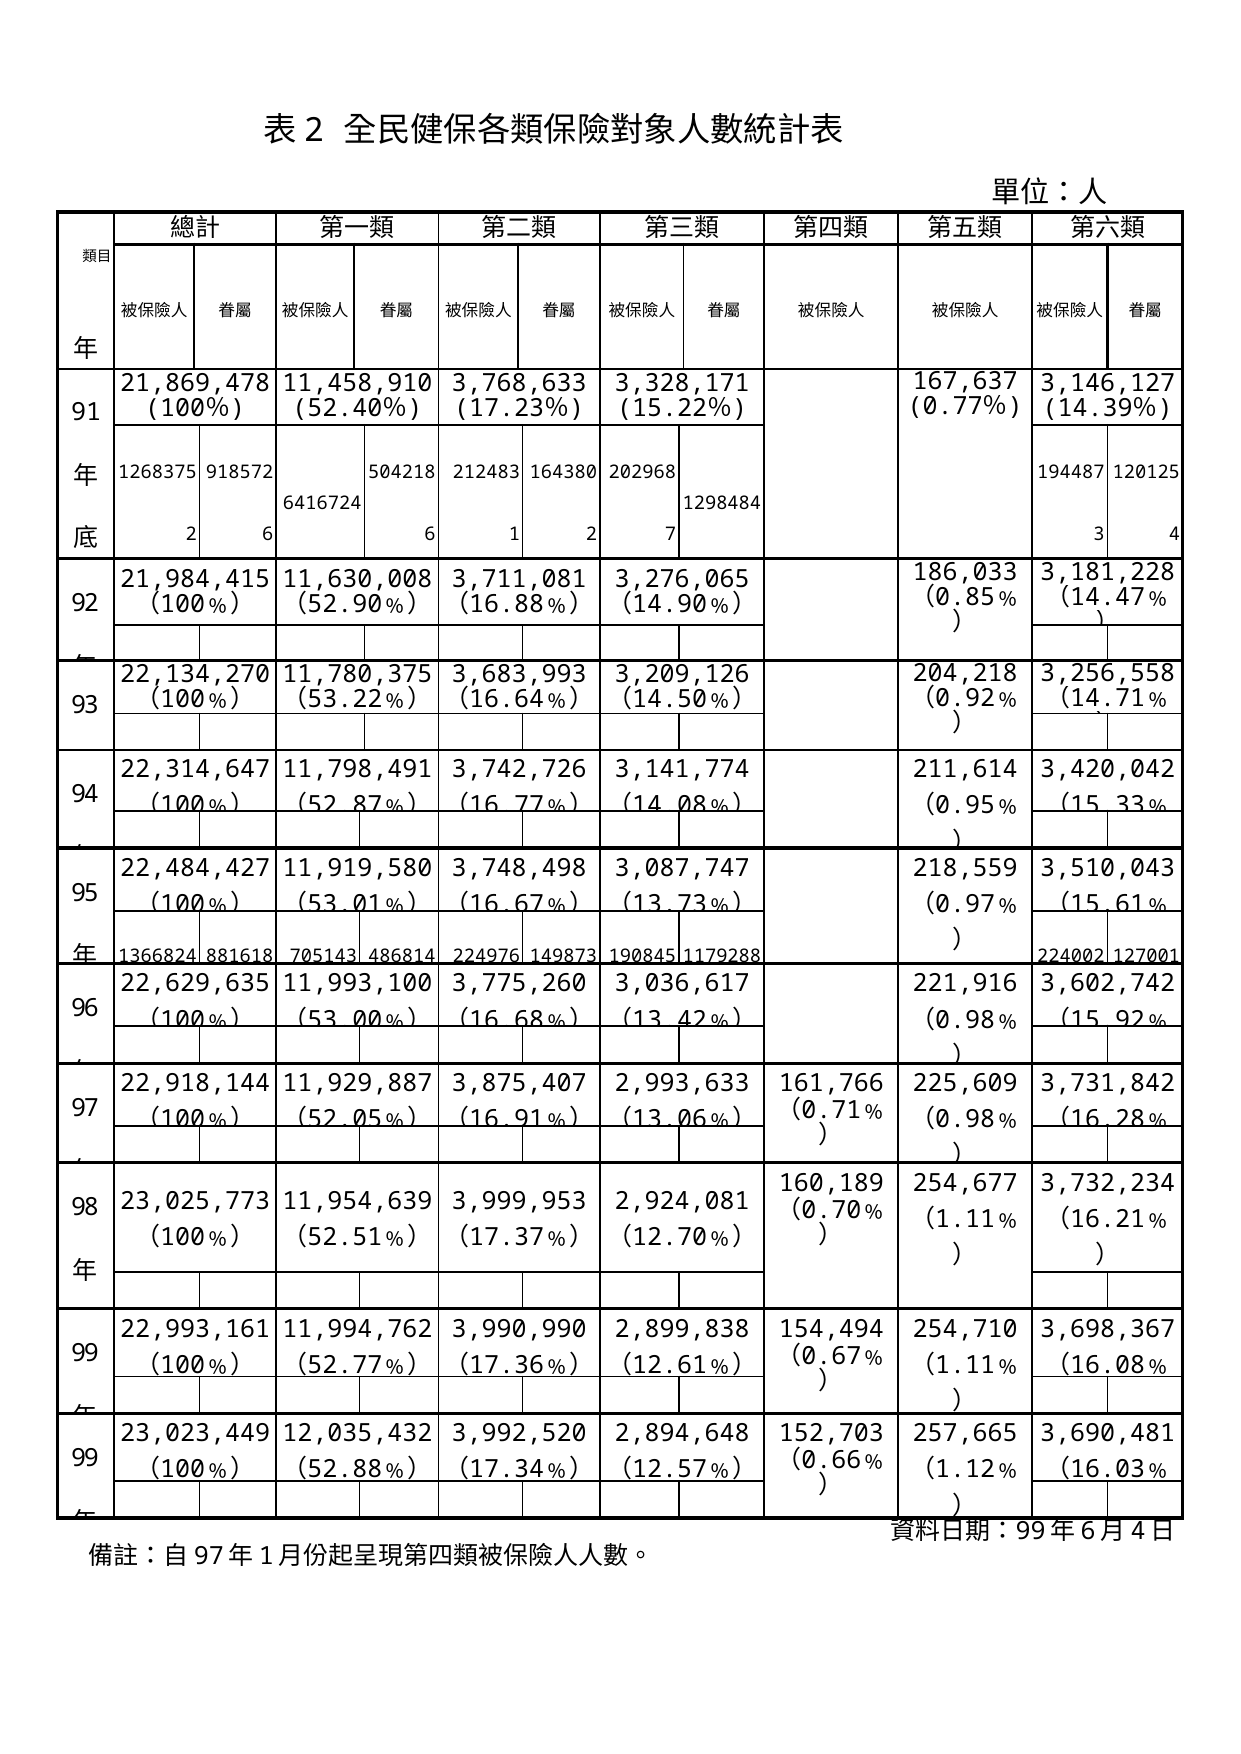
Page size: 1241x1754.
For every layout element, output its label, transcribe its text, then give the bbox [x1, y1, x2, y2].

table_cell 6619818 [277, 626, 364, 659]
table_cell 1643802 [523, 426, 599, 557]
table_cell 1931369 [601, 812, 678, 846]
table_cell 1962165 [601, 714, 678, 749]
table_cell 154,494 （0.67﹪） [765, 1310, 897, 1412]
table_cell 8492086 [200, 1377, 275, 1412]
table_cell 1056357 [680, 1482, 763, 1516]
table_cell [765, 560, 897, 659]
table_cell 99年 4月 [59, 1415, 113, 1516]
table_cell [765, 751, 897, 846]
table_header 第三類 [601, 214, 763, 243]
table_cell 12878979 [115, 626, 199, 659]
table_cell 91 年 底 [59, 370, 113, 557]
table_cell 1852870 [601, 1273, 678, 1307]
table_cell 3,683,993 （16.64﹪） [439, 662, 599, 713]
table_cell 96 年 底 [59, 965, 113, 1062]
table_header 類目 年 [59, 214, 113, 368]
table_cell 7118576 [277, 1127, 359, 1161]
table_cell 3,875,407 （16.91﹪） [439, 1065, 599, 1125]
table_cell 3,146,127 (14.39％) [1033, 370, 1181, 424]
table_cell 7202837 [277, 1273, 359, 1307]
table_cell 6825271 [277, 714, 364, 749]
table_cell 2525967 [439, 1273, 522, 1307]
table_cell 11,929,887 （52.05﹪） [277, 1065, 438, 1125]
table_cell 1281004 [680, 626, 763, 659]
table_cell 被保險人 [765, 246, 897, 368]
table_cell 23,023,449 （100﹪） （100﹪） [115, 1415, 275, 1480]
table_cell 12683752 [115, 426, 199, 557]
table_cell 2461687 [1033, 1127, 1107, 1161]
table_cell 13668247 [115, 912, 199, 962]
table_cell 14542113 [115, 1482, 199, 1516]
table_cell 1224681 [1108, 626, 1181, 659]
table_cell 92 年 底 [59, 560, 113, 659]
table_cell 1222271 [1108, 1482, 1181, 1516]
table_cell [765, 965, 897, 1062]
table_cell 眷屬 [684, 246, 763, 368]
table_cell 14238210 [115, 1127, 199, 1161]
table_cell 1474791 [523, 1127, 599, 1161]
table_cell 2468210 [1033, 1482, 1107, 1516]
table_cell 2121520 [439, 626, 522, 659]
table_cell 3,731,842 （16.28﹪） [1033, 1065, 1181, 1125]
table_cell 2,924,081 （12.70﹪） [601, 1164, 763, 1271]
table_cell 1179288 [680, 912, 763, 962]
table_cell 被保險人 [115, 246, 193, 368]
table_cell 204,218 （0.92﹪） [899, 662, 1031, 749]
table_cell 2328676 [1033, 1027, 1107, 1062]
table_cell 7051436 [277, 912, 359, 962]
table_cell 3,420,042 （15.33﹪） [1033, 751, 1181, 810]
table_cell 1071211 [680, 1273, 763, 1307]
table_cell 13903566 [115, 1027, 199, 1062]
table_cell 94 年 底 [59, 751, 113, 846]
table_cell [765, 662, 897, 749]
table_cell 6416724 [277, 426, 364, 557]
table_cell 被保險人 [601, 246, 683, 368]
table_cell 3,990,990 （17.36﹪） [439, 1310, 599, 1376]
table_cell 23,025,773 （100﹪） [115, 1164, 275, 1271]
table_cell 7297170 [277, 1482, 359, 1516]
table_cell 2528074 [439, 1482, 522, 1516]
table_cell 8726069 [200, 1027, 275, 1062]
table_cell 8481336 [200, 1482, 275, 1516]
table_cell 8538495 [200, 1273, 275, 1307]
table_cell 3,748,498 （16.67﹪） [439, 850, 599, 910]
table_cell 98 年 底 [59, 1164, 113, 1307]
table_cell 211,614 （0.95﹪） [899, 751, 1031, 846]
table_cell 4751802 [360, 1273, 438, 1307]
table_cell 1298484 [680, 426, 763, 557]
table_cell 1535685 [523, 812, 599, 846]
table_cell 被保險人 [1033, 246, 1106, 368]
table_cell 7157200 [277, 1027, 359, 1062]
table_cell 1230437 [1108, 714, 1181, 749]
table_cell 1944873 [1033, 426, 1107, 557]
table_cell 257,665 （1.12﹪） [899, 1415, 1031, 1516]
table_cell 眷屬 [355, 246, 438, 368]
table_cell 95 年 底 [59, 850, 113, 962]
table_cell 1498730 [523, 912, 599, 962]
table_cell 1201254 [1108, 426, 1181, 557]
table_cell 218,559 （0.97﹪） [899, 850, 1031, 962]
table_cell 1210405 [680, 812, 763, 846]
table_cell 167,637 (0.77％) [899, 370, 1031, 557]
table_cell 21,869,478 (100％) [115, 370, 275, 424]
table_cell 14501075 [115, 1377, 199, 1412]
table_cell 7254280 [277, 1377, 359, 1412]
table_cell 4955104 [365, 714, 438, 749]
table_cell 11,458,910 (52.40％) [277, 370, 438, 424]
table_cell 5042186 [365, 426, 438, 557]
table_cell 1473986 [523, 1273, 599, 1307]
table_cell 3,698,367 （16.08﹪） [1033, 1310, 1181, 1376]
table_cell 8904559 [200, 812, 275, 846]
table_cell 21,984,415 （100﹪） [115, 560, 275, 624]
table_cell 2145209 [1033, 812, 1107, 846]
table_cell 2,993,633 （13.06﹪） [601, 1065, 763, 1125]
table_cell 2306512 [439, 1027, 522, 1062]
table_cell 3,256,558 （14.71﹪） [1033, 662, 1181, 713]
table_cell 11,993,100 （53.00﹪） [277, 965, 438, 1025]
table_cell 被保險人 [439, 246, 517, 368]
table_cell 3,209,126 （14.50﹪） [601, 662, 763, 713]
table_cell 14487278 [115, 1273, 199, 1307]
table_cell 186,033 （0.85﹪） [899, 560, 1031, 659]
table_cell 3,602,742 （15.92﹪） [1033, 965, 1181, 1025]
table_cell 1059050 [680, 1377, 763, 1412]
table_cell 160,189 （0.70﹪） [765, 1164, 897, 1307]
table_cell 1464446 [523, 1482, 599, 1516]
table_cell 8971135 [200, 714, 275, 749]
table_cell 1538633 [523, 714, 599, 749]
table_cell 22,629,635 （100﹪） [115, 965, 275, 1025]
table_cell 2145360 [439, 714, 522, 749]
table_cell 1274066 [1108, 1027, 1181, 1062]
table_header 總計 [115, 214, 275, 243]
text 備註：自97年1月份起呈現第四類被保險人人數。 [89, 1544, 1152, 1569]
table_cell 3,768,633 (17.23％) [439, 370, 599, 424]
table_cell 11,954,639 （52.51﹪） [277, 1164, 438, 1271]
table_cell 眷屬 [519, 246, 599, 368]
table_cell 1270018 [1108, 912, 1181, 962]
table_cell 254,677 （1.11﹪） [899, 1164, 1031, 1307]
table_cell 4868144 [360, 912, 438, 962]
table_cell [765, 850, 897, 962]
table_cell 22,134,270 （100﹪） [115, 662, 275, 713]
table_cell 眷屬 [195, 246, 275, 368]
table_cell 9105436 [200, 626, 275, 659]
table_cell 11,780,375 （53.22﹪） [277, 662, 438, 713]
table_cell 8679934 [200, 1127, 275, 1161]
table_cell 2207041 [439, 812, 522, 846]
table_cell 3,711,081 （16.88﹪） [439, 560, 599, 624]
table_header 第二類 [439, 214, 599, 243]
table_cell 3,999,953 （17.37﹪） [439, 1164, 599, 1271]
table_cell 8816180 [200, 912, 275, 962]
table_cell 4883636 [360, 812, 438, 846]
text 表2 全民健保各類保險對象人數統計表 [180, 85, 1152, 148]
table_cell 2026121 [1033, 714, 1107, 749]
text 單位：人 [114, 148, 1107, 210]
table_cell 3,742,726 （16.77﹪） [439, 751, 599, 810]
table_cell 11,919,580 （53.01﹪） [277, 850, 438, 910]
table_cell 4835900 [360, 1027, 438, 1062]
table_cell 1889262 [601, 1027, 678, 1062]
table_cell 22,484,427 （100﹪） [115, 850, 275, 910]
table_cell 11,994,762 （52.77﹪） [277, 1310, 438, 1376]
table_cell 22,993,161 （100﹪） （100﹪） [115, 1310, 275, 1376]
table_cell 3,141,774 （14.08﹪） [601, 751, 763, 810]
table_cell 3,992,520 （17.34﹪） [439, 1415, 599, 1480]
table_cell 22,314,647 （100﹪） [115, 751, 275, 810]
table_cell 2249768 [439, 912, 522, 962]
table_cell 2490738 [1033, 1273, 1107, 1307]
table_cell 221,916 （0.98﹪） [899, 965, 1031, 1062]
table_cell 1270155 [1108, 1127, 1181, 1161]
table_cell 99年 3月 [59, 1310, 113, 1412]
table_cell 254,710 （1.11﹪） [899, 1310, 1031, 1412]
table_cell 3,087,747 （13.73﹪） [601, 850, 763, 910]
table_cell 3,690,481 （16.03﹪） [1033, 1415, 1181, 1480]
table_cell 22,918,144 （100﹪） [115, 1065, 275, 1125]
table_cell 11,630,008 （52.90﹪） [277, 560, 438, 624]
table_cell 161,766 （0.71﹪） [765, 1065, 897, 1161]
table_cell 1956547 [1033, 626, 1107, 659]
table_cell 1246961 [680, 714, 763, 749]
table_cell 被保險人 [899, 246, 1031, 368]
table_cell 13163135 [115, 714, 199, 749]
table_cell 3,181,228 （14.47﹪） [1033, 560, 1181, 624]
table_cell 12,035,432 （52.88﹪） [277, 1415, 438, 1480]
table_header 第五類 [899, 214, 1031, 243]
table_cell 5010190 [365, 626, 438, 659]
table_cell 1226849 [1108, 1377, 1181, 1412]
table_cell 2029687 [601, 426, 678, 557]
table_cell 3,328,171 (15.22％) [601, 370, 763, 424]
table_cell 6914855 [277, 812, 359, 846]
table_cell 1465705 [523, 1377, 599, 1412]
table_cell [765, 370, 897, 557]
table_cell 11,798,491 （52.87﹪） [277, 751, 438, 810]
table_cell 97 年 底 [59, 1065, 113, 1161]
table_cell 2240025 [1033, 912, 1107, 962]
table_cell 2471518 [1033, 1377, 1107, 1412]
table_header 第六類 [1033, 214, 1181, 243]
table_cell 2124831 [439, 426, 522, 557]
table_cell 9185726 [200, 426, 275, 557]
table_cell 4740482 [360, 1377, 438, 1412]
table_cell 被保險人 [277, 246, 353, 368]
table_cell 1274833 [1108, 812, 1181, 846]
table_cell 2,894,648 （12.57﹪） [601, 1415, 763, 1480]
table_cell 1241496 [1108, 1273, 1181, 1307]
table_cell 3,036,617 （13.42﹪） [601, 965, 763, 1025]
table_cell 3,732,234 （16.21﹪） [1033, 1164, 1181, 1271]
table_cell 3,276,065 （14.90﹪） [601, 560, 763, 624]
table_cell 93 年 底 [59, 662, 113, 749]
table_cell 1840788 [601, 1377, 678, 1412]
table_cell 152,703 （0.66﹪） [765, 1415, 897, 1516]
table_cell 2,899,838 （12.61﹪） [601, 1310, 763, 1376]
table_header 第四類 [765, 214, 897, 243]
table_cell 225,609 （0.98﹪） [899, 1065, 1031, 1161]
table_cell 4811311 [360, 1127, 438, 1161]
table_cell 1123677 [680, 1127, 763, 1161]
table_cell 1468748 [523, 1027, 599, 1062]
text 資料日期：99年6月4日 [89, 1519, 1188, 1544]
table_cell 3,775,260 （16.68﹪） [439, 965, 599, 1025]
table_cell 1908459 [601, 912, 678, 962]
table_cell 1838291 [601, 1482, 678, 1516]
table_cell 13410088 [115, 812, 199, 846]
table_cell 1147355 [680, 1027, 763, 1062]
table_cell 眷屬 [1109, 246, 1181, 368]
table_cell 1589561 [523, 626, 599, 659]
table_header 第一類 [277, 214, 438, 243]
table_cell 1995061 [601, 626, 678, 659]
table_cell 3,510,043 （15.61﹪） [1033, 850, 1181, 910]
table_cell 2400616 [439, 1127, 522, 1161]
table_cell 4738262 [360, 1482, 438, 1516]
table_cell 2525285 [439, 1377, 522, 1412]
table_cell 1869956 [601, 1127, 678, 1161]
